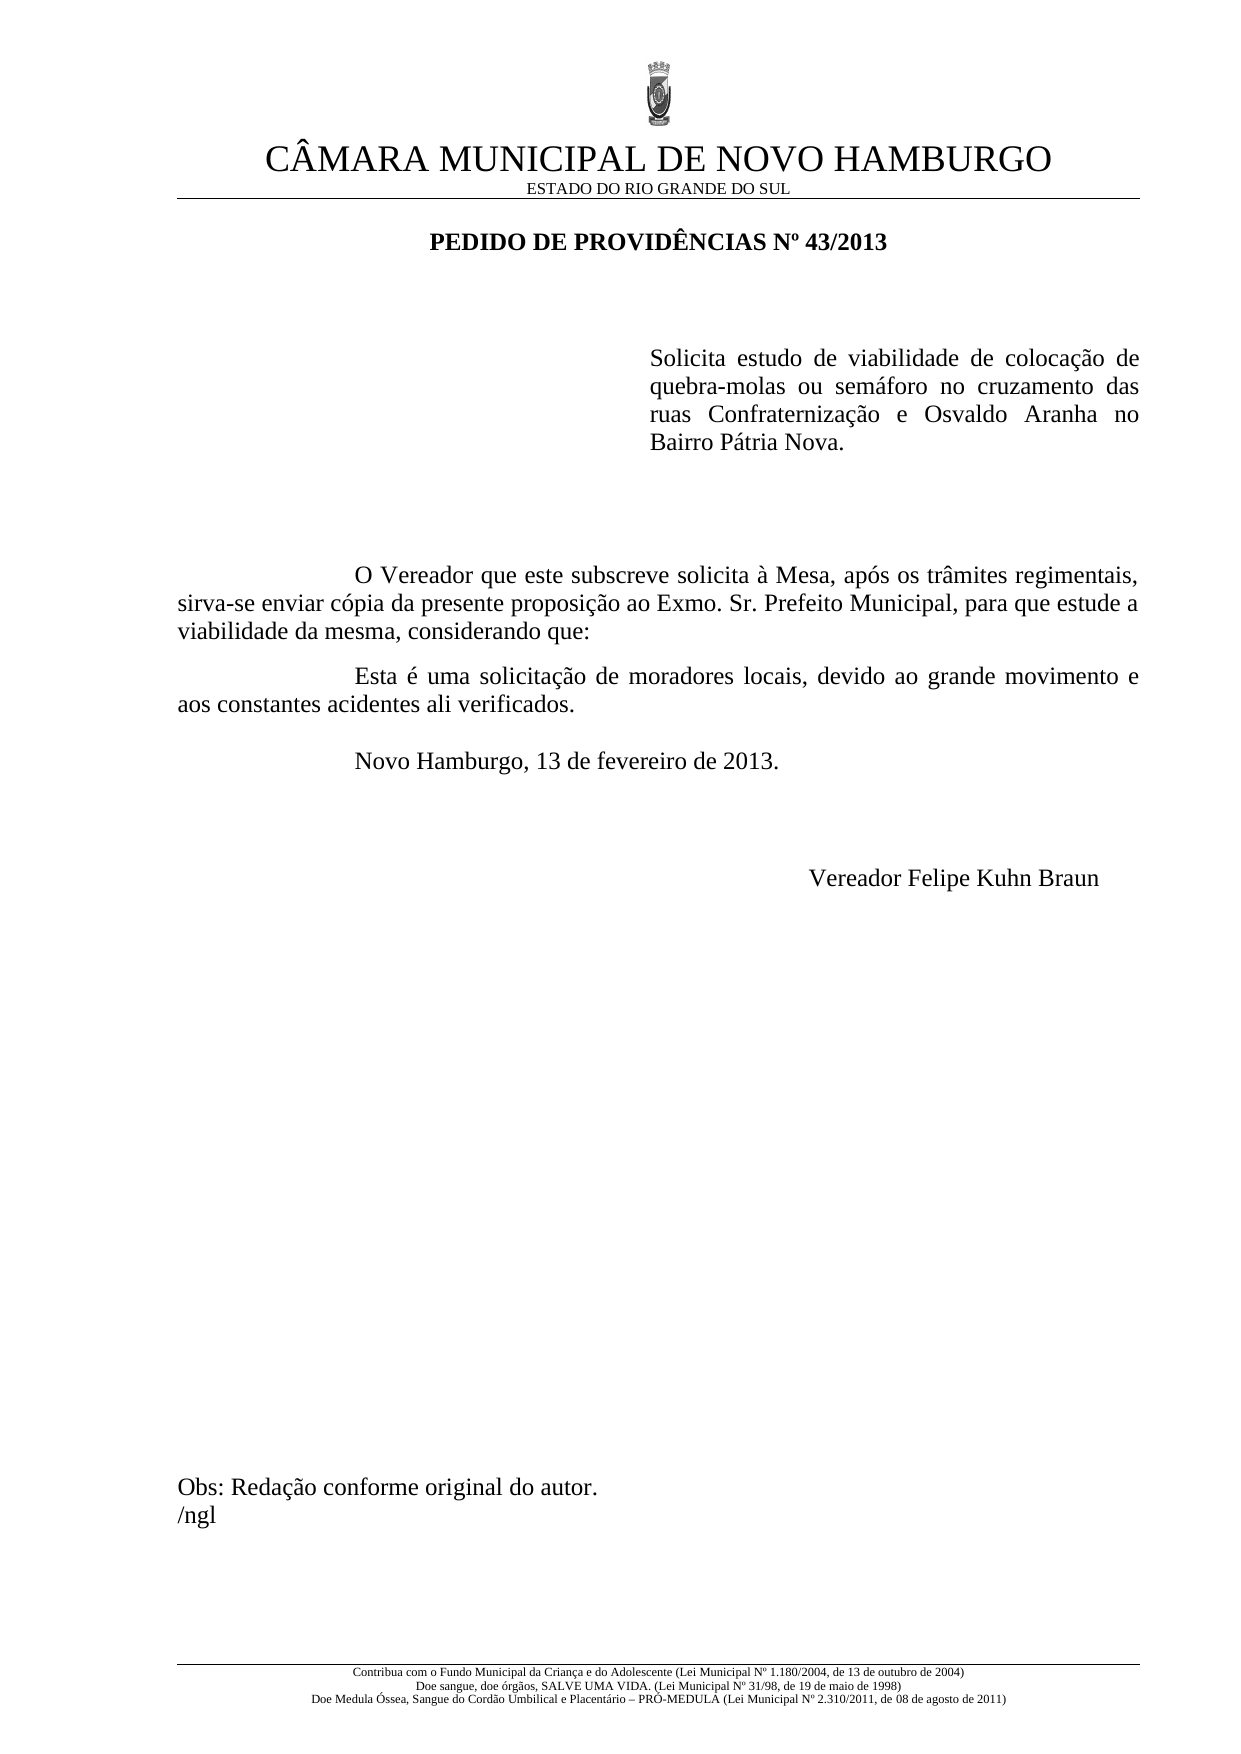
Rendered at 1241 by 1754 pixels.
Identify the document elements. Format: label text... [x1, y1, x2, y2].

text Esta é uma solicitação de moradores locais, devido ao grande movimento e aos constantes acidentes ali verificados. [177, 662, 1140, 718]
text Obs: Redação conforme original do autor. [177, 1473, 1140, 1501]
text Solicita estudo de viabilidade de colocação de quebra-molas ou semáforo no cruzamento das ruas Confraternização e Osvaldo Aranha no Bairro Pátria Nova. [649, 344, 1140, 455]
text /ngl [177, 1501, 1140, 1529]
text O Vereador que este subscreve solicita à Mesa, após os trâmites regimentais, sirva-se enviar cópia da presente proposição ao Exmo. Sr. Prefeito Municipal, para que estude a viabilidade da mesma, considerando que: [177, 562, 1140, 645]
text Vereador Felipe Kuhn Braun [768, 864, 1140, 891]
text Novo Hamburgo, 13 de fevereiro de 2013. [177, 747, 1140, 775]
text PEDIDO DE PROVIDÊNCIAS Nº 43/2013 [177, 228, 1140, 256]
